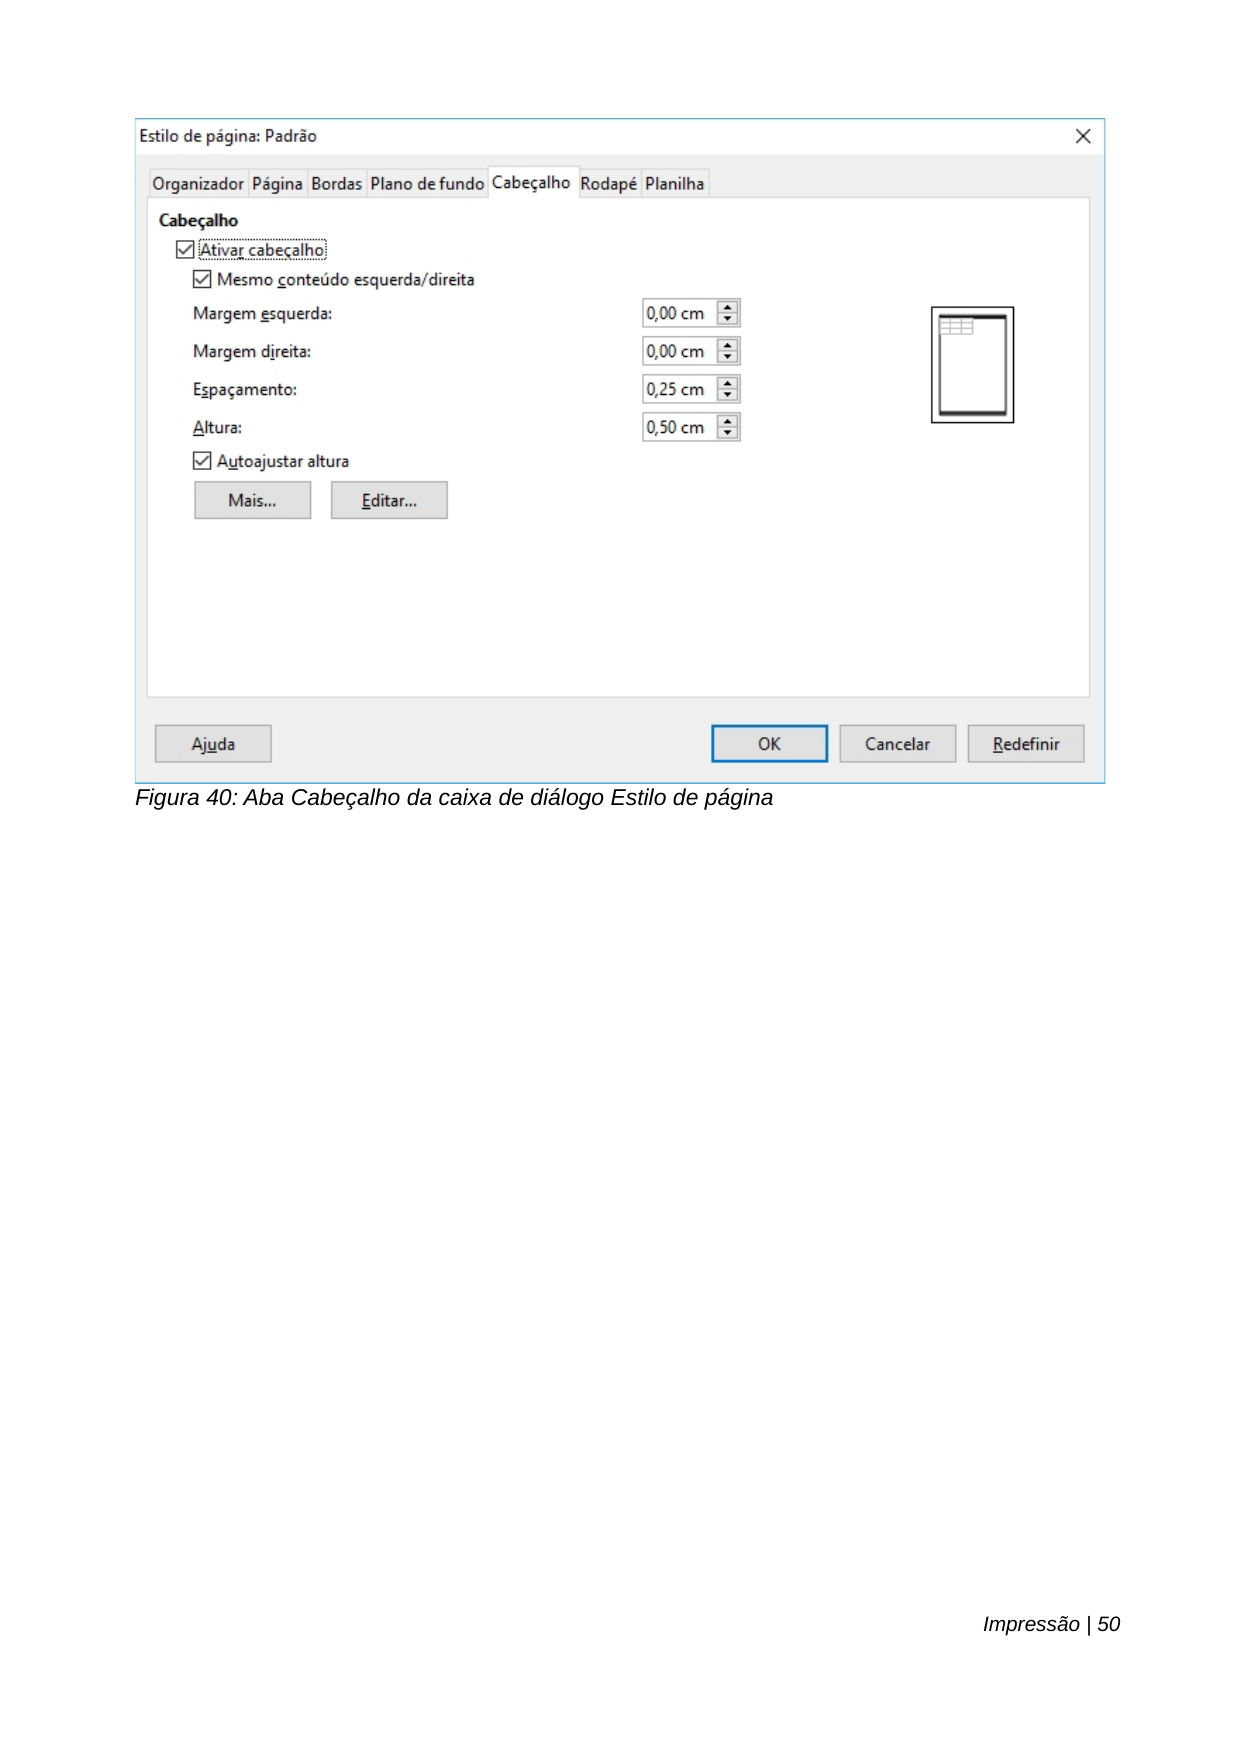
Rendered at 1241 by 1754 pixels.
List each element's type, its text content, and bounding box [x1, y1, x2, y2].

picture [134, 118, 1106, 784]
text Figura 40: Aba Cabeçalho da caixa de diálogo Estilo de página [135, 784, 1106, 810]
